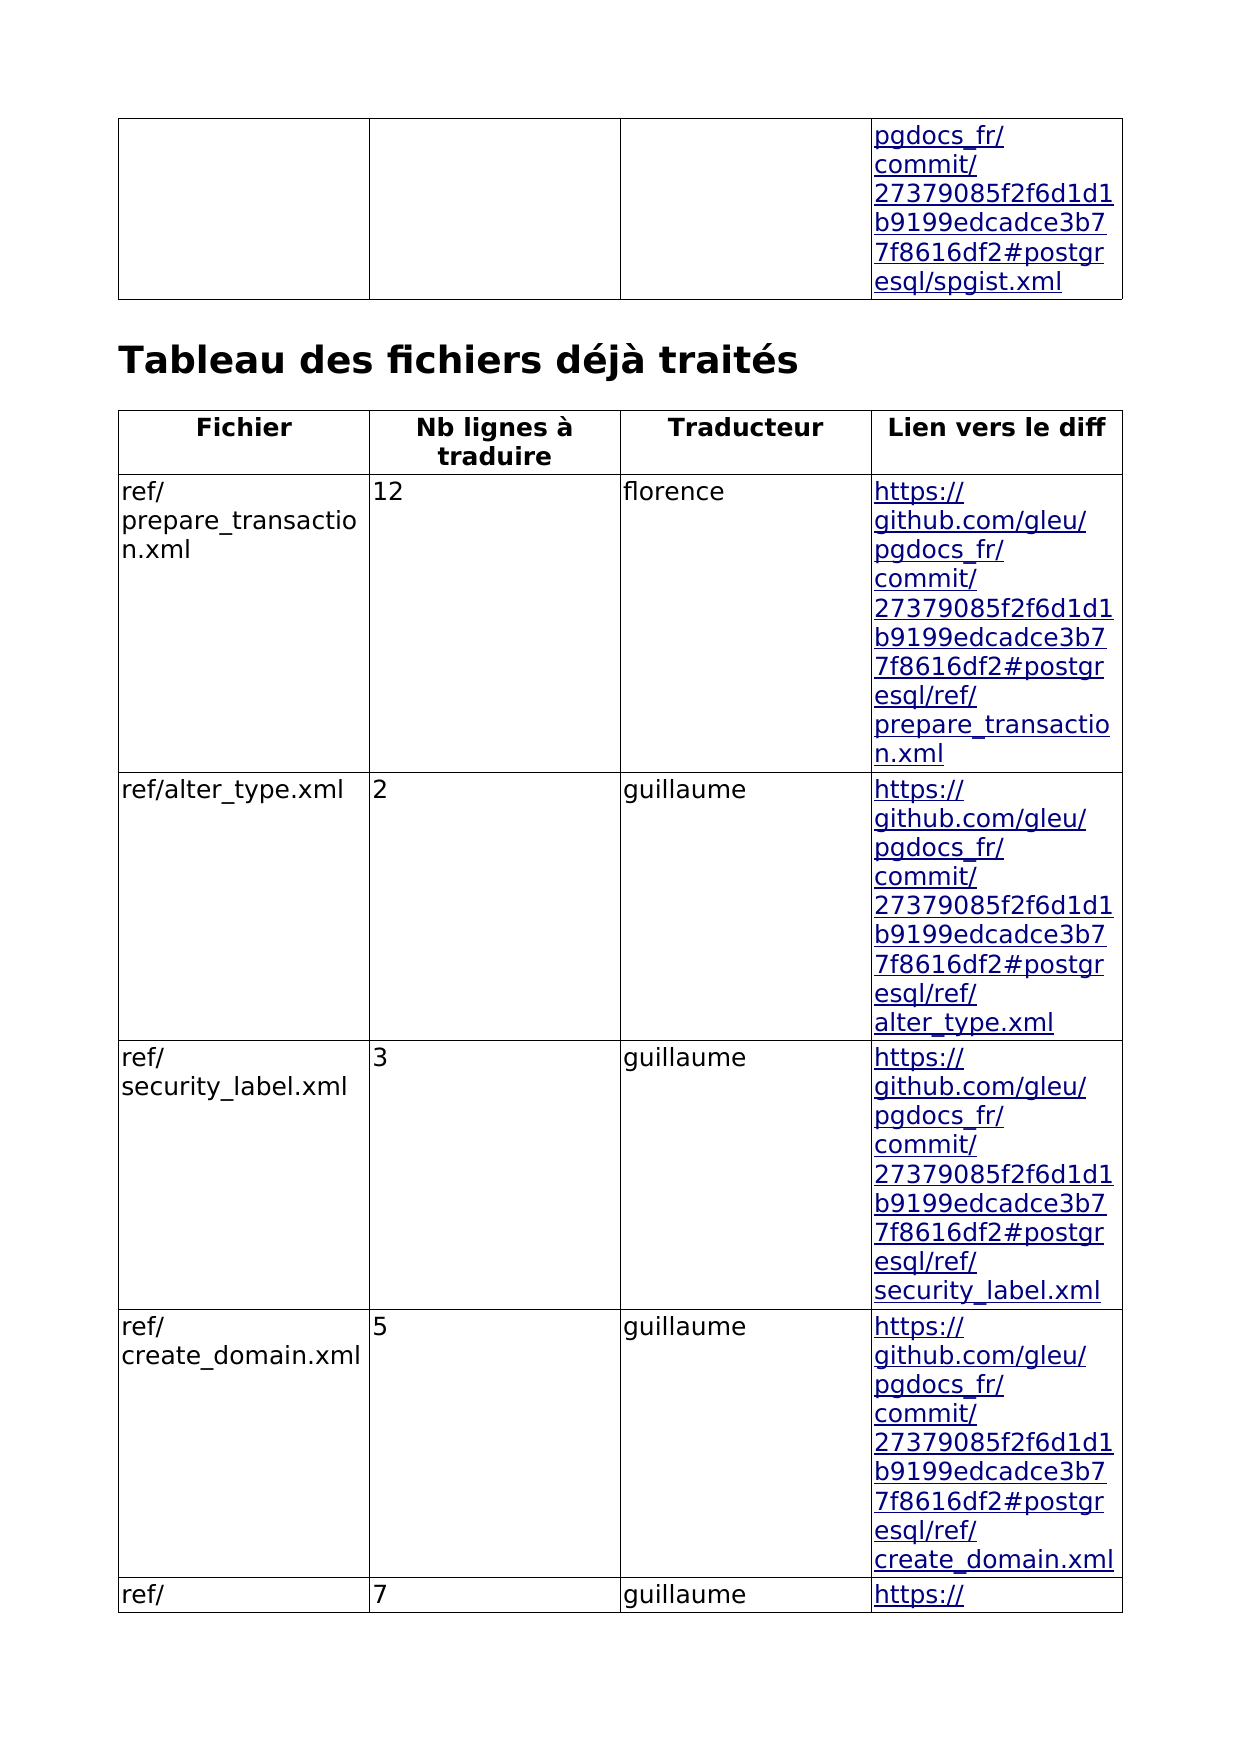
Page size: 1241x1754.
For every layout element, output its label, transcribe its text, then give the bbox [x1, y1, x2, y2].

table_cell ref/alter_type.xml [119, 773, 369, 1040]
table_cell pgdocs_fr/commit/27379085f2f6d1d1b9199edcadce3b77f8616df2#postgresql/spgist.xml [872, 119, 1122, 299]
table_cell 5 [370, 1310, 620, 1577]
table_cell guillaume [621, 1578, 871, 1612]
subtitle Tableau des fichiers déjà traités [118, 339, 1122, 383]
table_cell https://github.com/gleu/pgdocs_fr/commit/27379085f2f6d1d1b9199edcadce3b77f8616df2#postgresql/ref/security_label.xml [872, 1041, 1122, 1309]
table_cell guillaume [621, 1041, 871, 1309]
table_cell 3 [370, 1041, 620, 1309]
table_cell ref/prepare_transaction.xml [119, 475, 369, 772]
table_cell https://github.com/gleu/pgdocs_fr/commit/27379085f2f6d1d1b9199edcadce3b77f8616df2#postgresql/ref/prepare_transaction.xml [872, 475, 1122, 772]
table_cell 2 [370, 773, 620, 1040]
table_cell https://github.com/gleu/pgdocs_fr/commit/27379085f2f6d1d1b9199edcadce3b77f8616df2#postgresql/ref/create_domain.xml [872, 1310, 1122, 1577]
table_cell https:// [872, 1578, 1122, 1612]
table_cell ref/create_domain.xml [119, 1310, 369, 1577]
table_cell [119, 119, 369, 299]
table_cell guillaume [621, 1310, 871, 1577]
table_cell [621, 119, 871, 299]
table_header Traducteur [621, 411, 871, 474]
table_cell [370, 119, 620, 299]
table_header Lien vers le diff [872, 411, 1122, 474]
table_cell ref/security_label.xml [119, 1041, 369, 1309]
table_header Fichier [119, 411, 369, 474]
table_cell florence [621, 475, 871, 772]
table_header Nb lignes à traduire [370, 411, 620, 474]
table_cell 12 [370, 475, 620, 772]
table_cell guillaume [621, 773, 871, 1040]
table_cell 7 [370, 1578, 620, 1612]
table_cell ref/ [119, 1578, 369, 1612]
table_cell https://github.com/gleu/pgdocs_fr/commit/27379085f2f6d1d1b9199edcadce3b77f8616df2#postgresql/ref/alter_type.xml [872, 773, 1122, 1040]
